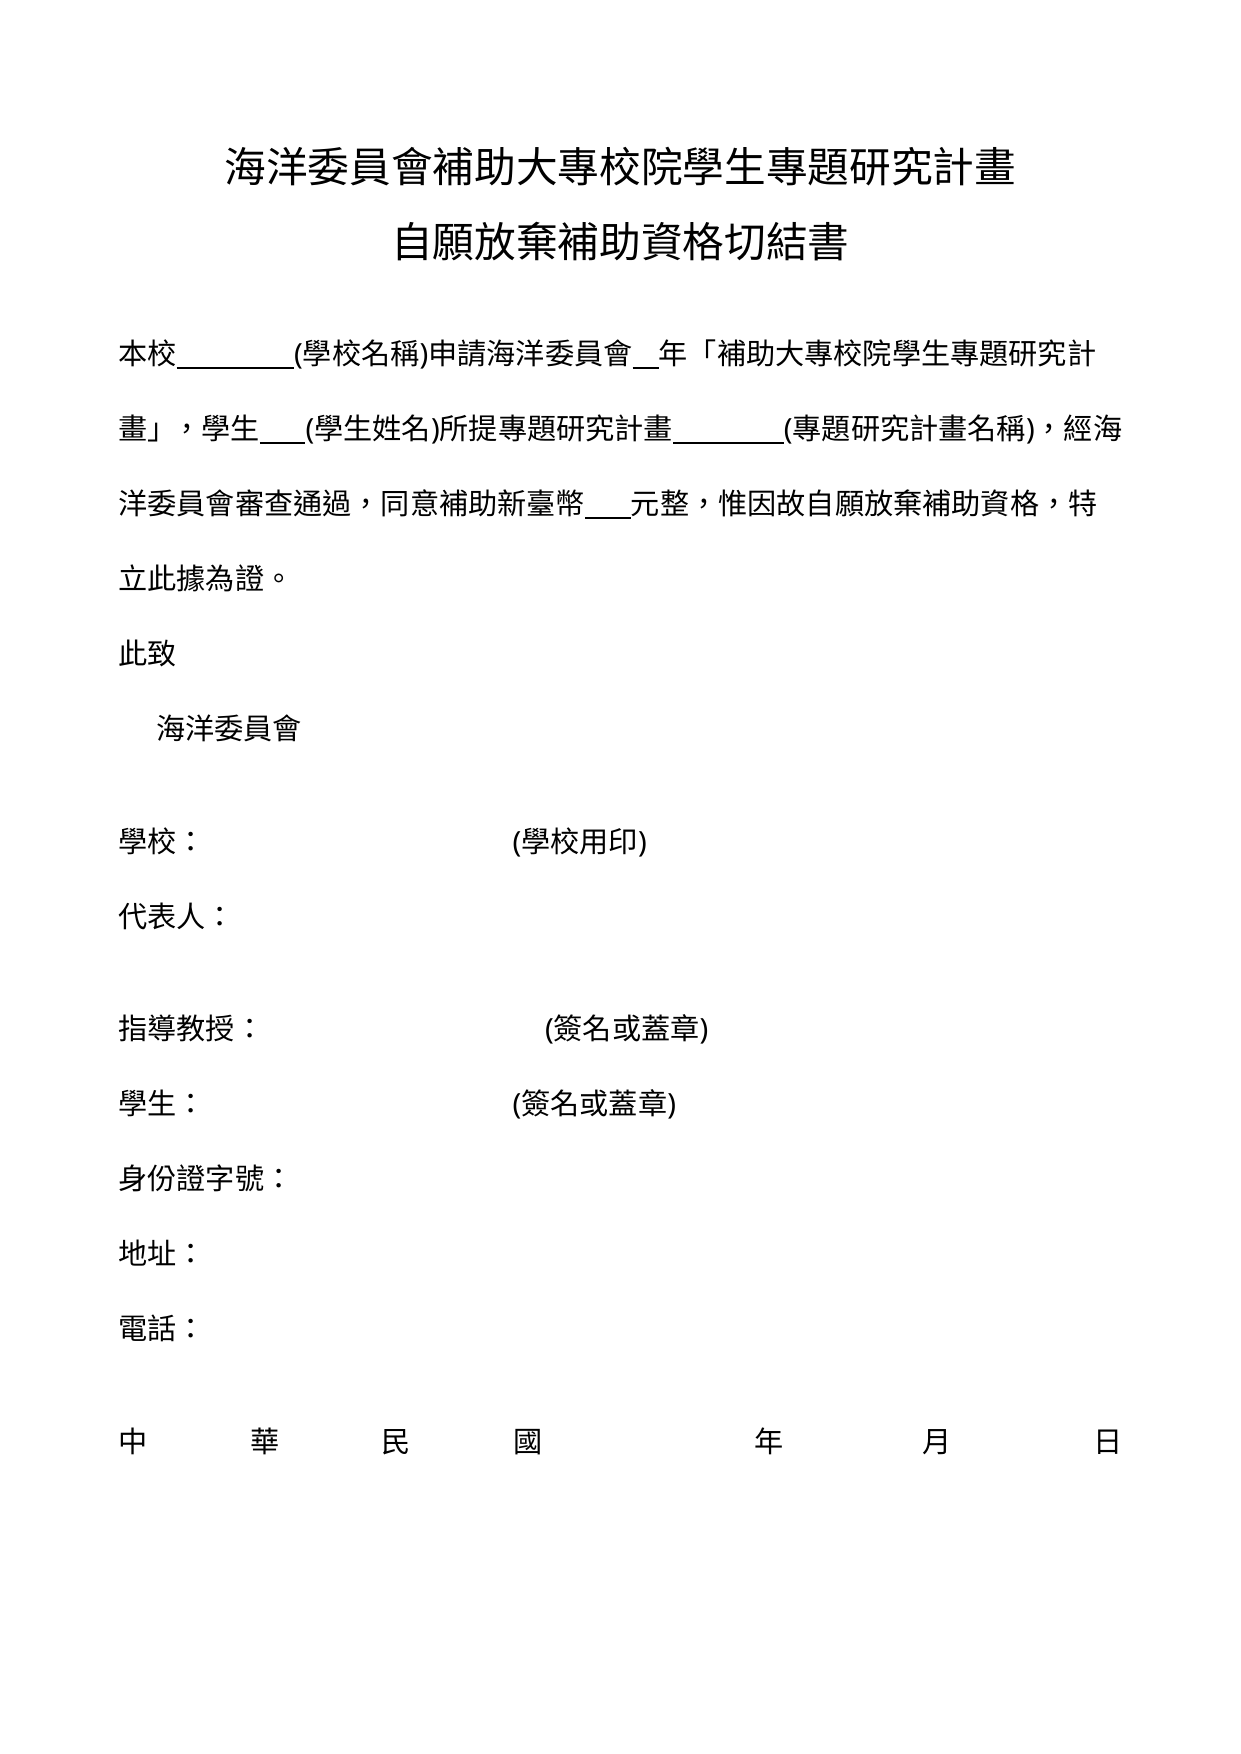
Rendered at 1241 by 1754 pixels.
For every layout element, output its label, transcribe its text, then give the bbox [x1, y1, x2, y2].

text 自願放棄補助資格切結書 [118, 202, 1122, 277]
text 此致 [118, 614, 1122, 689]
text 海洋委員會 [118, 689, 1122, 764]
text 代表人： [118, 877, 1122, 952]
text 本校 (學校名稱)申請海洋委員會 年「補助大專校院學生專題研究計畫」，學生 (學生姓名)所提專題研究計畫 (專題研究計畫名稱)，經海洋委員會審查通過，同意補助新臺幣 元整，惟因故自願放棄補助資格，特立此據為證。 [118, 314, 1122, 614]
text 學生： (簽名或蓋章) [118, 1064, 1122, 1139]
text 地址： [118, 1214, 1122, 1289]
text 中 華 民 國 年 月 日 [118, 1402, 1122, 1477]
text 學校： (學校用印) [118, 802, 1122, 877]
text 電話： [118, 1289, 1122, 1364]
text 身份證字號： [118, 1139, 1122, 1214]
text 海洋委員會補助大專校院學生專題研究計畫 [118, 127, 1122, 202]
text 指導教授： (簽名或蓋章) [118, 989, 1122, 1064]
